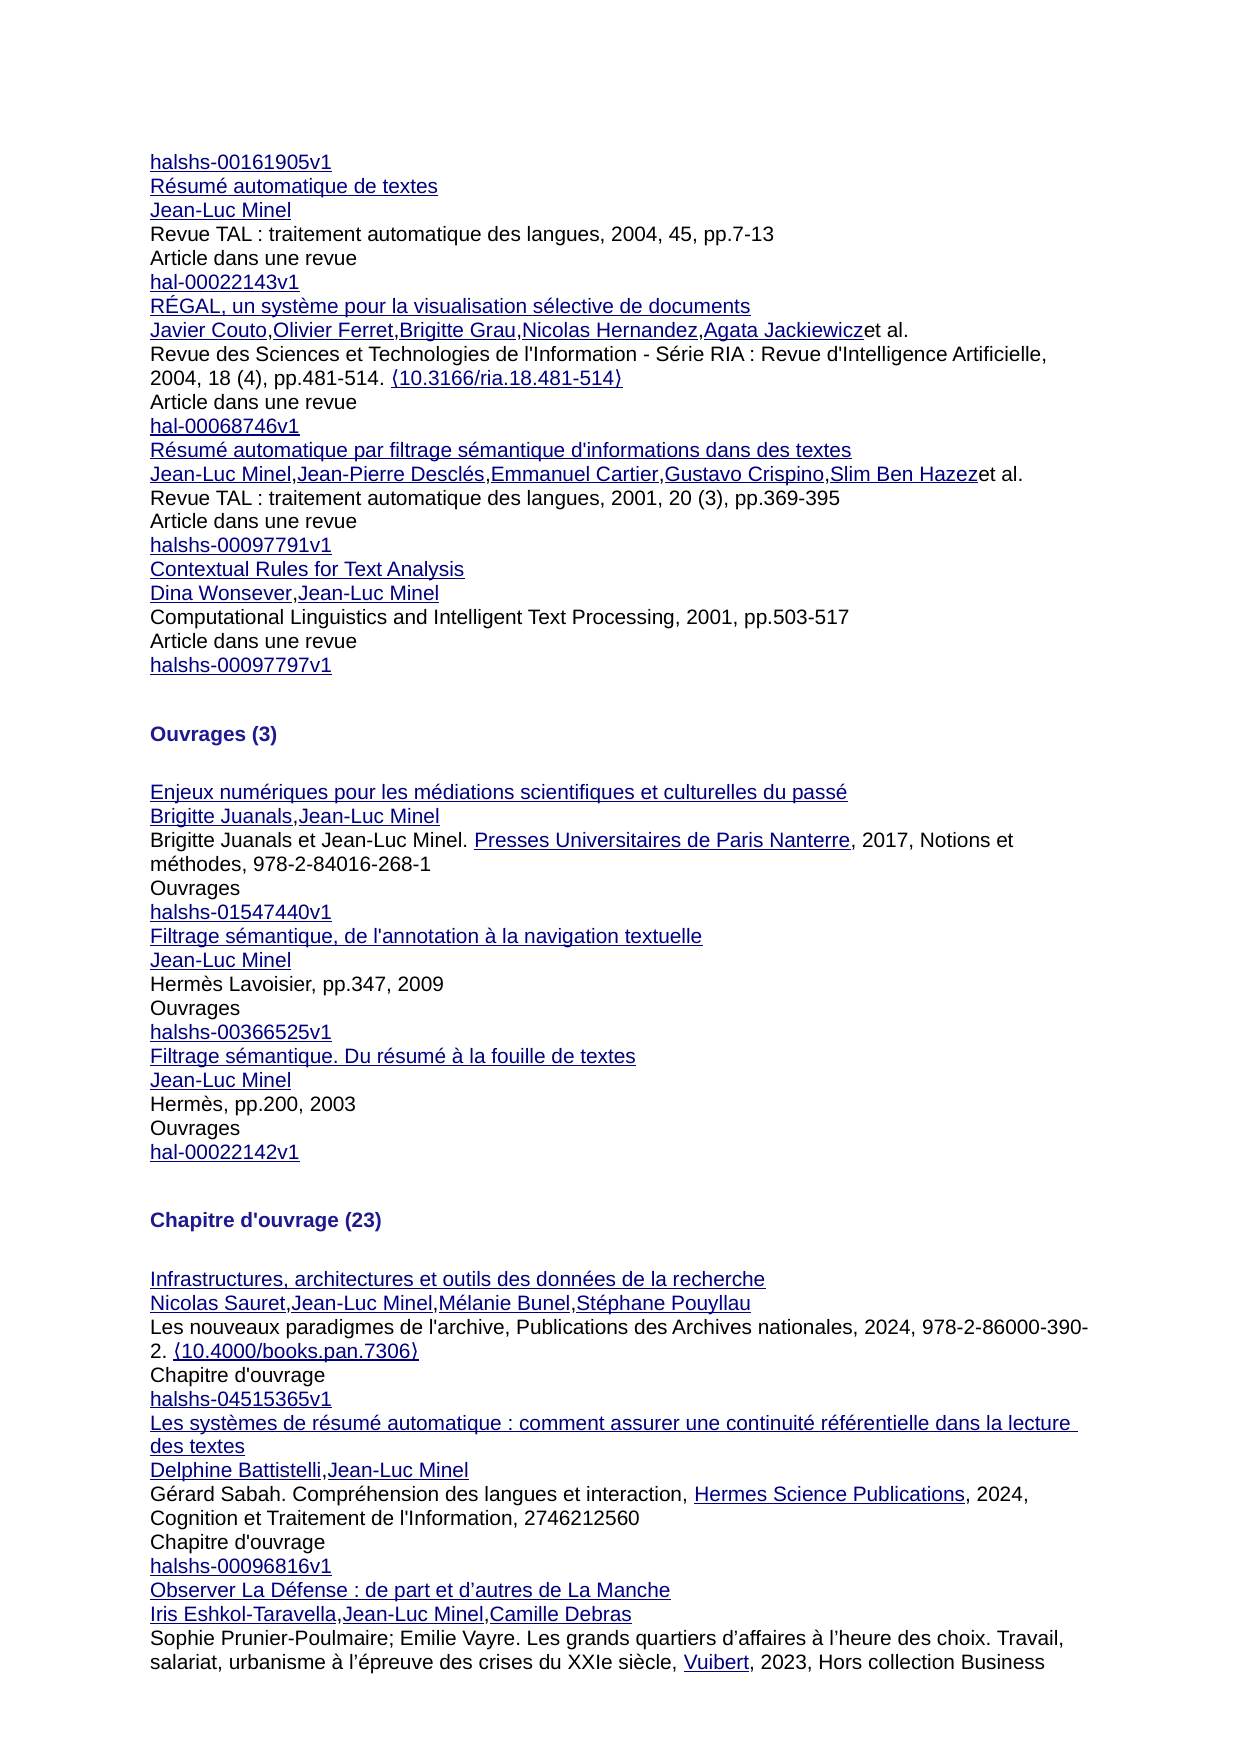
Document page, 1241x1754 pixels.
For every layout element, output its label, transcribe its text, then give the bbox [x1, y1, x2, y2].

table_cell Observer La Défense : de part et d’autres de La Manche Iris Eshkol-Taravella,Jean-Luc Minel,Camille Debras Sophie Prunier-Poulmaire; Emilie Vayre. Les grands quartiers d’affaires à l’heure des choix. Travail, salariat, urbanisme à l’épreuve des crises du XXIe siècle, Vuibert, 2023, Hors collection Business [150, 1578, 1090, 1674]
table_header Enjeux numériques pour les médiations scientifiques et culturelles du passé Brigitte Juanals,Jean-Luc Minel Brigitte Juanals et Jean-Luc Minel. Presses Universitaires de Paris Nanterre, 2017, Notions et méthodes, 978-2-84016-268-1 Ouvrages halshs-01547440v1 [150, 780, 1090, 924]
subtitle Chapitre d'ouvrage (23) [150, 1208, 1090, 1232]
table_cell Filtrage sémantique. Du résumé à la fouille de textes Jean-Luc Minel Hermès, pp.200, 2003 Ouvrages hal-00022142v1 [150, 1044, 1090, 1163]
table_cell RÉGAL, un système pour la visualisation sélective de documents Javier Couto,Olivier Ferret,Brigitte Grau,Nicolas Hernandez,Agata Jackiewiczet al. Revue des Sciences et Technologies de l'Information - Série RIA : Revue d'Intelligence Artificielle, 2004, 18 (4), pp.481-514. ⟨10.3166/ria.18.481-514⟩ Article dans une revue hal-00068746v1 [150, 294, 1090, 437]
table_cell Résumé automatique de textes Jean-Luc Minel Revue TAL : traitement automatique des langues, 2004, 45, pp.7-13 Article dans une revue hal-00022143v1 [150, 174, 1090, 294]
table_cell Contextual Rules for Text Analysis Dina Wonsever,Jean-Luc Minel Computational Linguistics and Intelligent Text Processing, 2001, pp.503-517 Article dans une revue halshs-00097797v1 [150, 557, 1090, 677]
table_cell Résumé automatique par filtrage sémantique d'informations dans des textes Jean-Luc Minel,Jean-Pierre Desclés,Emmanuel Cartier,Gustavo Crispino,Slim Ben Hazezet al. Revue TAL : traitement automatique des langues, 2001, 20 (3), pp.369-395 Article dans une revue halshs-00097791v1 [150, 438, 1090, 557]
table_header Infrastructures, architectures et outils des données de la recherche Nicolas Sauret,Jean-Luc Minel,Mélanie Bunel,Stéphane Pouyllau Les nouveaux paradigmes de l'archive, Publications des Archives nationales, 2024, 978-2-86000-390-2. ⟨10.4000/books.pan.7306⟩ Chapitre d'ouvrage halshs-04515365v1 [150, 1267, 1090, 1410]
table_cell Les systèmes de résumé automatique : comment assurer une continuité référentielle dans la lecture des textes Delphine Battistelli,Jean-Luc Minel Gérard Sabah. Compréhension des langues et interaction, Hermes Science Publications, 2024, Cognition et Traitement de l'Information, 2746212560 Chapitre d'ouvrage halshs-00096816v1 [150, 1410, 1090, 1578]
table_cell halshs-00161905v1 [150, 150, 1090, 174]
subtitle Ouvrages (3) [150, 722, 1090, 746]
table_cell Filtrage sémantique, de l'annotation à la navigation textuelle Jean-Luc Minel Hermès Lavoisier, pp.347, 2009 Ouvrages halshs-00366525v1 [150, 924, 1090, 1044]
